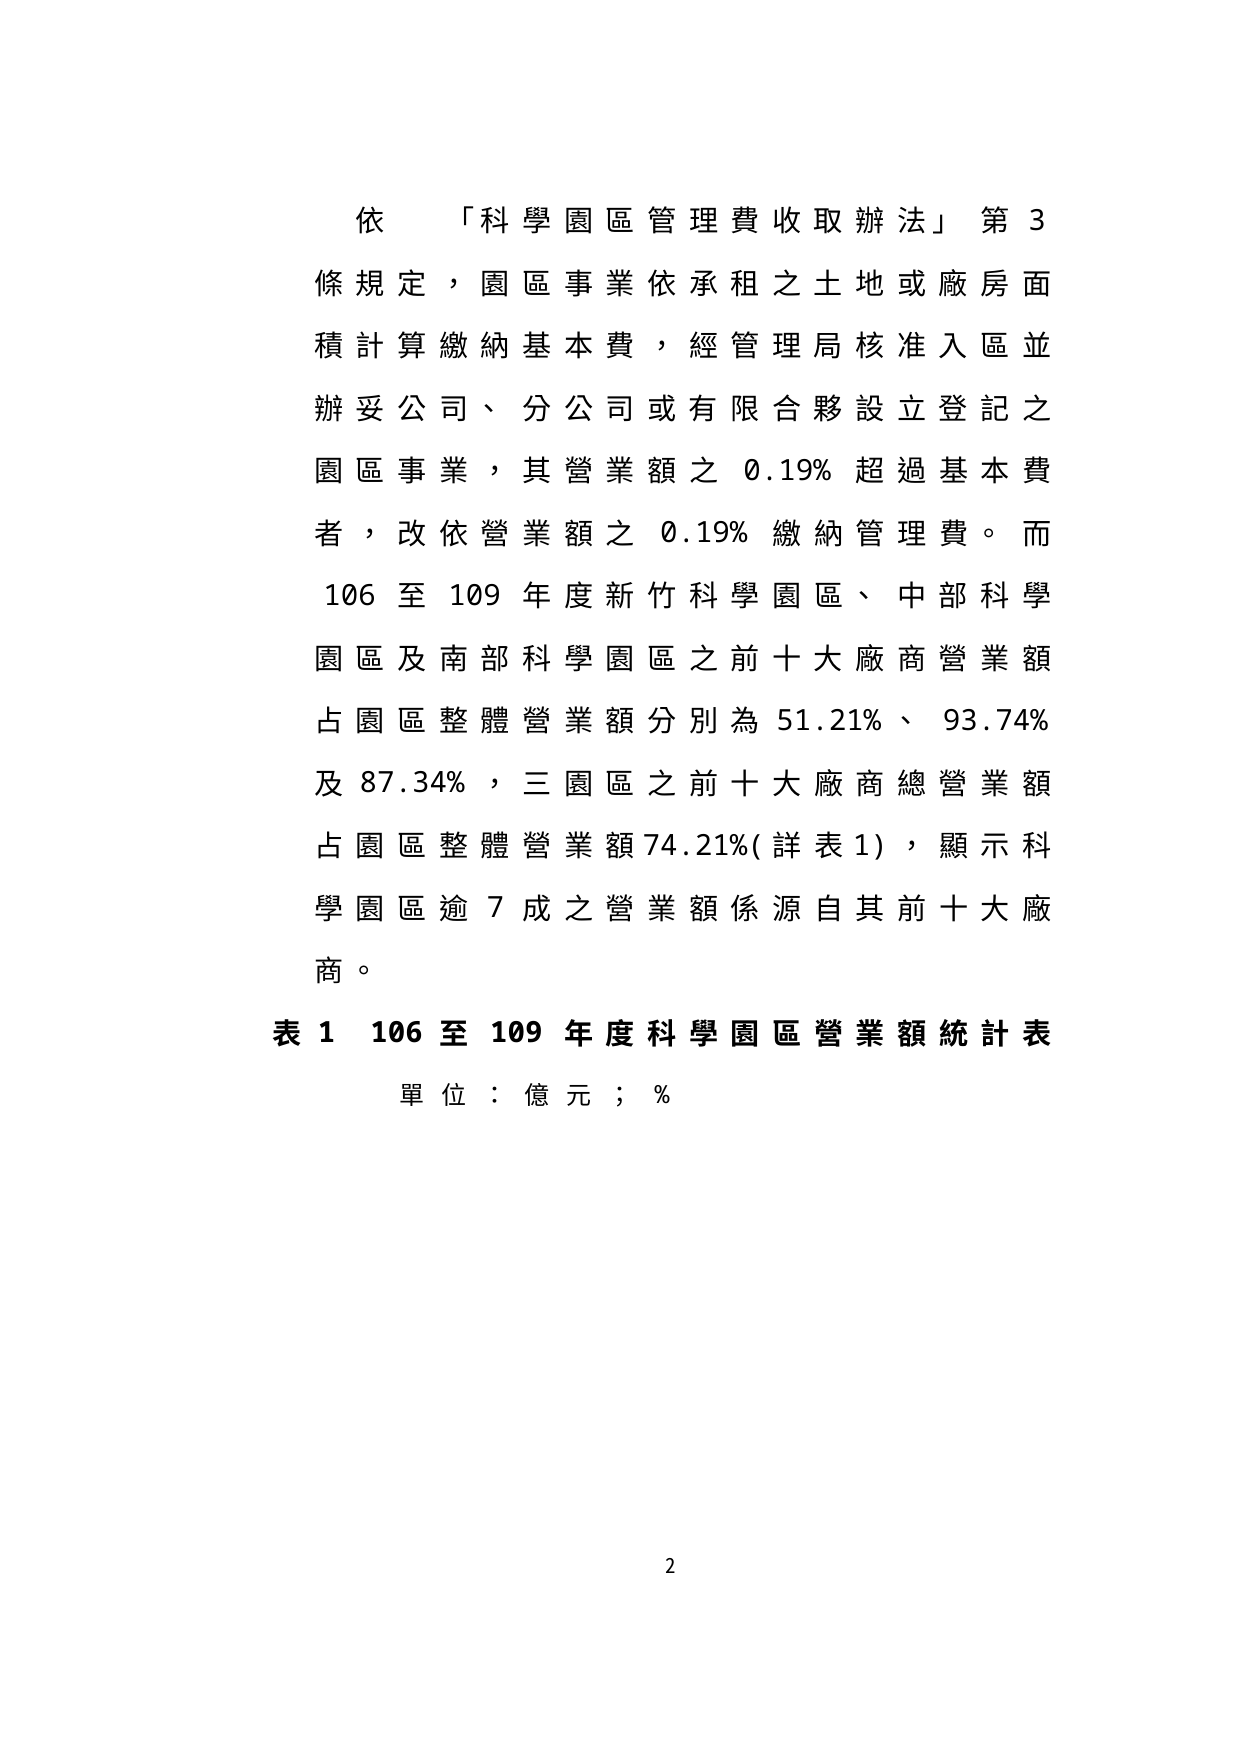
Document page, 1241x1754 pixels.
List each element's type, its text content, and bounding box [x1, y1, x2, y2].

text 依 「科學園區管理費收取辦法」第3條規定，園區事業依承租之土地或廠房面積計算繳納基本費，經管理局核准入區並辦妥公司、分公司或有限合夥設立登記之園區事業，其營業額之0.19%超過基本費者，改依營業額之0.19%繳納管理費。而106至109年度新竹科學園區、中部科學園區及南部科學園區之前十大廠商營業額占園區整體營業額分別為51.21%、93.74%及87.34%，三園區之前十大廠商總營業額占園區整體營業額74.21%(詳表1)，顯示科學園區逾7成之營業額係源自其前十大廠商。 [271, 177, 1058, 990]
text 表1 106至109年度科學園區營業額統計表 單位：億元；% [242, 990, 1058, 1115]
